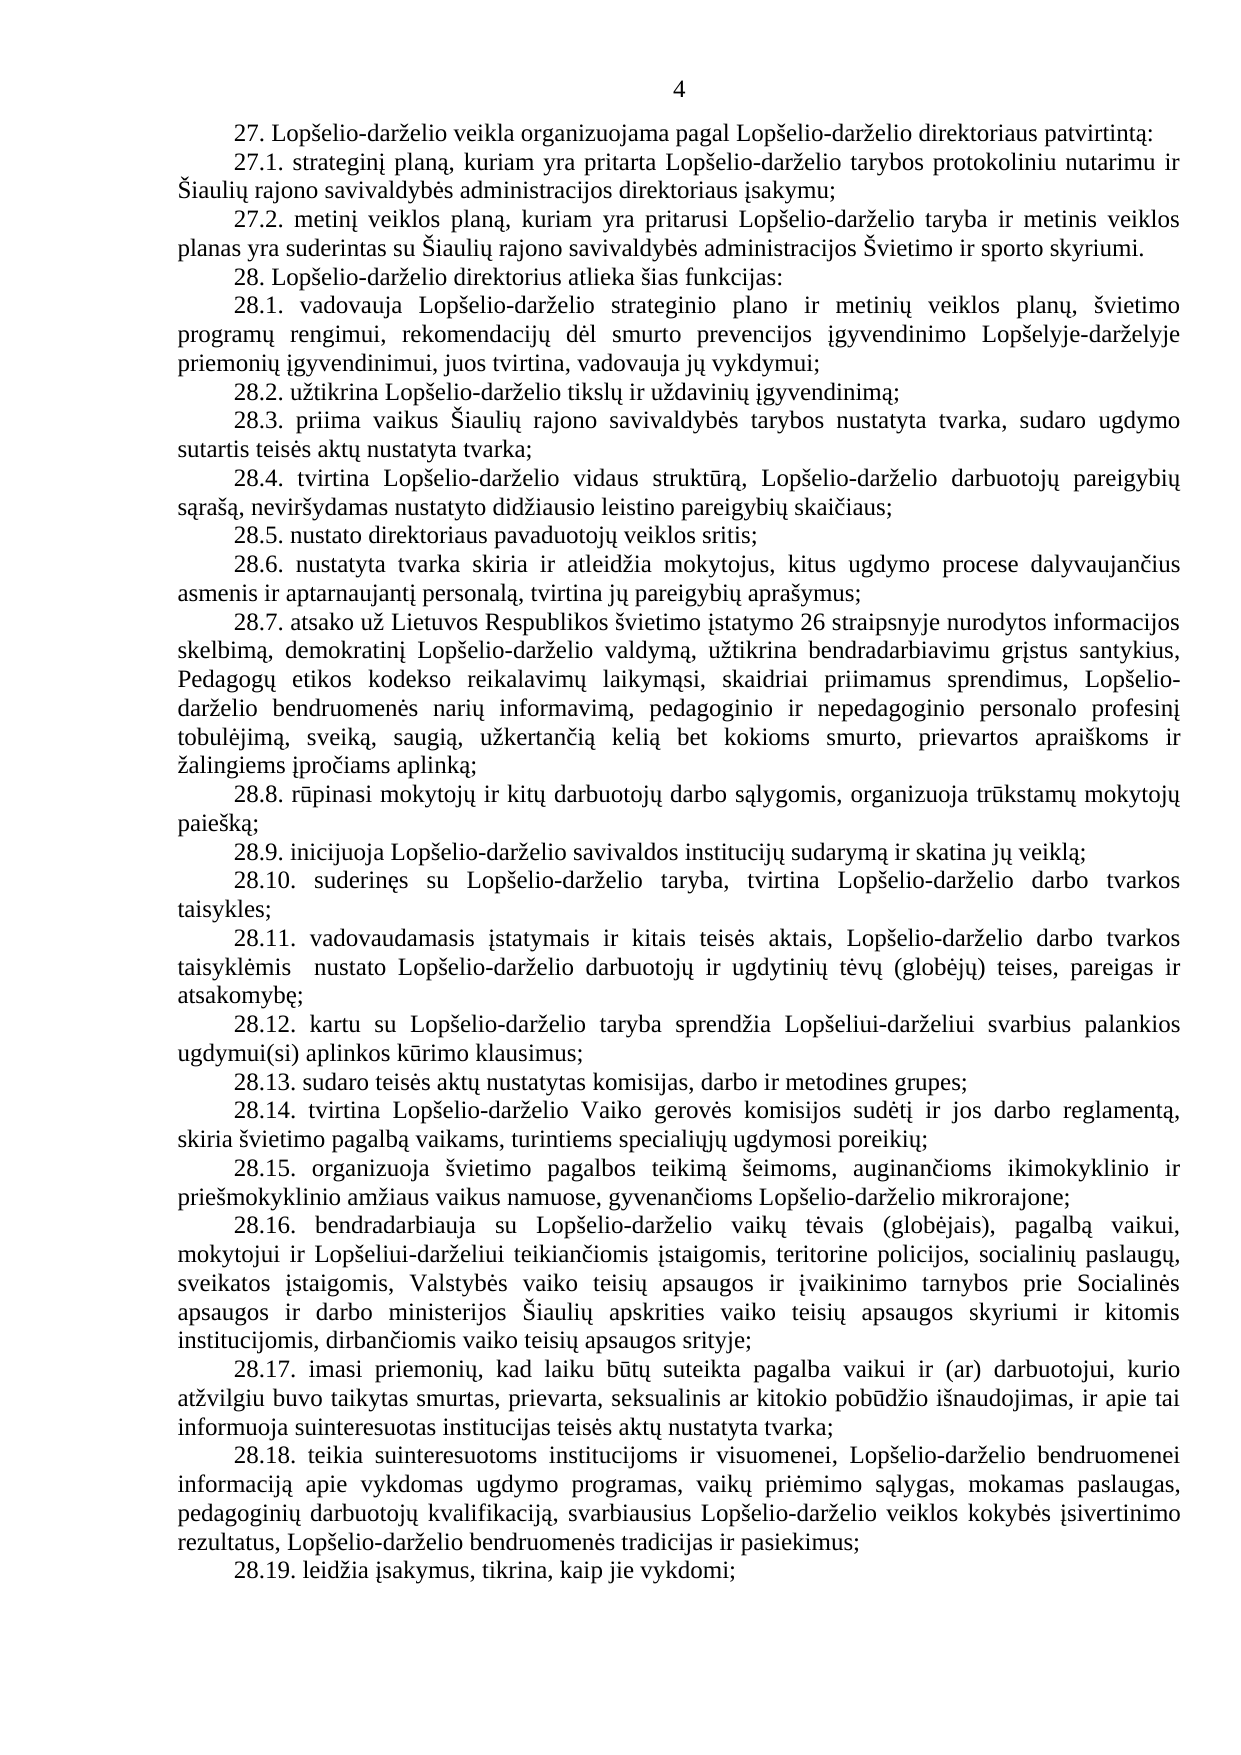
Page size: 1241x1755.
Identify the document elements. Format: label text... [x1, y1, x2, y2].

text 27. Lopšelio-darželio veikla organizuojama pagal Lopšelio-darželio direktoriaus patvirtintą: [177, 118, 1181, 147]
text 28.18. teikia suinteresuotoms institucijoms ir visuomenei, Lopšelio-darželio bendruomenei informaciją apie vykdomas ugdymo programas, vaikų priėmimo sąlygas, mokamas paslaugas, pedagoginių darbuotojų kvalifikaciją, svarbiausius Lopšelio-darželio veiklos kokybės įsivertinimo rezultatus, Lopšelio-darželio bendruomenės tradicijas ir pasiekimus; [177, 1441, 1181, 1556]
text 28.14. tvirtina Lopšelio-darželio Vaiko gerovės komisijos sudėtį ir jos darbo reglamentą, skiria švietimo pagalbą vaikams, turintiems specialiųjų ugdymosi poreikių; [177, 1096, 1181, 1153]
text 28.7. atsako už Lietuvos Respublikos švietimo įstatymo 26 straipsnyje nurodytos informacijos skelbimą, demokratinį Lopšelio-darželio valdymą, užtikrina bendradarbiavimu grįstus santykius, Pedagogų etikos kodekso reikalavimų laikymąsi, skaidriai priimamus sprendimus, Lopšelio-darželio bendruomenės narių informavimą, pedagoginio ir nepedagoginio personalo profesinį tobulėjimą, sveiką, saugią, užkertančią kelią bet kokioms smurto, prievartos apraiškoms ir žalingiems įpročiams aplinką; [177, 607, 1181, 779]
text 28.17. imasi priemonių, kad laiku būtų suteikta pagalba vaikui ir (ar) darbuotojui, kurio atžvilgiu buvo taikytas smurtas, prievarta, seksualinis ar kitokio pobūdžio išnaudojimas, ir apie tai informuoja suinteresuotas institucijas teisės aktų nustatyta tvarka; [177, 1354, 1181, 1441]
text 27.2. metinį veiklos planą, kuriam yra pritarusi Lopšelio-darželio taryba ir metinis veiklos planas yra suderintas su Šiaulių rajono savivaldybės administracijos Švietimo ir sporto skyriumi. [177, 204, 1181, 262]
text 28.12. kartu su Lopšelio-darželio taryba sprendžia Lopšeliui-darželiui svarbius palankios ugdymui(si) aplinkos kūrimo klausimus; [177, 1009, 1181, 1067]
text 28.2. užtikrina Lopšelio-darželio tikslų ir uždavinių įgyvendinimą; [177, 377, 1181, 406]
text 28.3. priima vaikus Šiaulių rajono savivaldybės tarybos nustatyta tvarka, sudaro ugdymo sutartis teisės aktų nustatyta tvarka; [177, 406, 1181, 463]
text 28.13. sudaro teisės aktų nustatytas komisijas, darbo ir metodines grupes; [177, 1067, 1181, 1096]
text 28.16. bendradarbiauja su Lopšelio-darželio vaikų tėvais (globėjais), pagalbą vaikui, mokytojui ir Lopšeliui-darželiui teikiančiomis įstaigomis, teritorine policijos, socialinių paslaugų, sveikatos įstaigomis, Valstybės vaiko teisių apsaugos ir įvaikinimo tarnybos prie Socialinės apsaugos ir darbo ministerijos Šiaulių apskrities vaiko teisių apsaugos skyriumi ir kitomis institucijomis, dirbančiomis vaiko teisių apsaugos srityje; [177, 1211, 1181, 1354]
text 28.9. inicijuoja Lopšelio-darželio savivaldos institucijų sudarymą ir skatina jų veiklą; [177, 837, 1181, 866]
text 28.6. nustatyta tvarka skiria ir atleidžia mokytojus, kitus ugdymo procese dalyvaujančius asmenis ir aptarnaujantį personalą, tvirtina jų pareigybių aprašymus; [177, 549, 1181, 607]
text 28.15. organizuoja švietimo pagalbos teikimą šeimoms, auginančioms ikimokyklinio ir priešmokyklinio amžiaus vaikus namuose, gyvenančioms Lopšelio-darželio mikrorajone; [177, 1153, 1181, 1211]
text 28.1. vadovauja Lopšelio-darželio strateginio plano ir metinių veiklos planų, švietimo programų rengimui, rekomendacijų dėl smurto prevencijos įgyvendinimo Lopšelyje-darželyje priemonių įgyvendinimui, juos tvirtina, vadovauja jų vykdymui; [177, 291, 1181, 377]
text 28.11. vadovaudamasis įstatymais ir kitais teisės aktais, Lopšelio-darželio darbo tvarkos taisyklėmis nustato Lopšelio-darželio darbuotojų ir ugdytinių tėvų (globėjų) teises, pareigas ir atsakomybę; [177, 923, 1181, 1009]
text 28.8. rūpinasi mokytojų ir kitų darbuotojų darbo sąlygomis, organizuoja trūkstamų mokytojų paiešką; [177, 779, 1181, 837]
text 28.4. tvirtina Lopšelio-darželio vidaus struktūrą, Lopšelio-darželio darbuotojų pareigybių sąrašą, neviršydamas nustatyto didžiausio leistino pareigybių skaičiaus; [177, 463, 1181, 521]
text 28.5. nustato direktoriaus pavaduotojų veiklos sritis; [177, 521, 1181, 549]
text 27.1. strateginį planą, kuriam yra pritarta Lopšelio-darželio tarybos protokoliniu nutarimu ir Šiaulių rajono savivaldybės administracijos direktoriaus įsakymu; [177, 147, 1181, 204]
text 28.19. leidžia įsakymus, tikrina, kaip jie vykdomi; [177, 1556, 1181, 1584]
text 28. Lopšelio-darželio direktorius atlieka šias funkcijas: [177, 262, 1181, 291]
text 28.10. suderinęs su Lopšelio-darželio taryba, tvirtina Lopšelio-darželio darbo tvarkos taisykles; [177, 866, 1181, 923]
